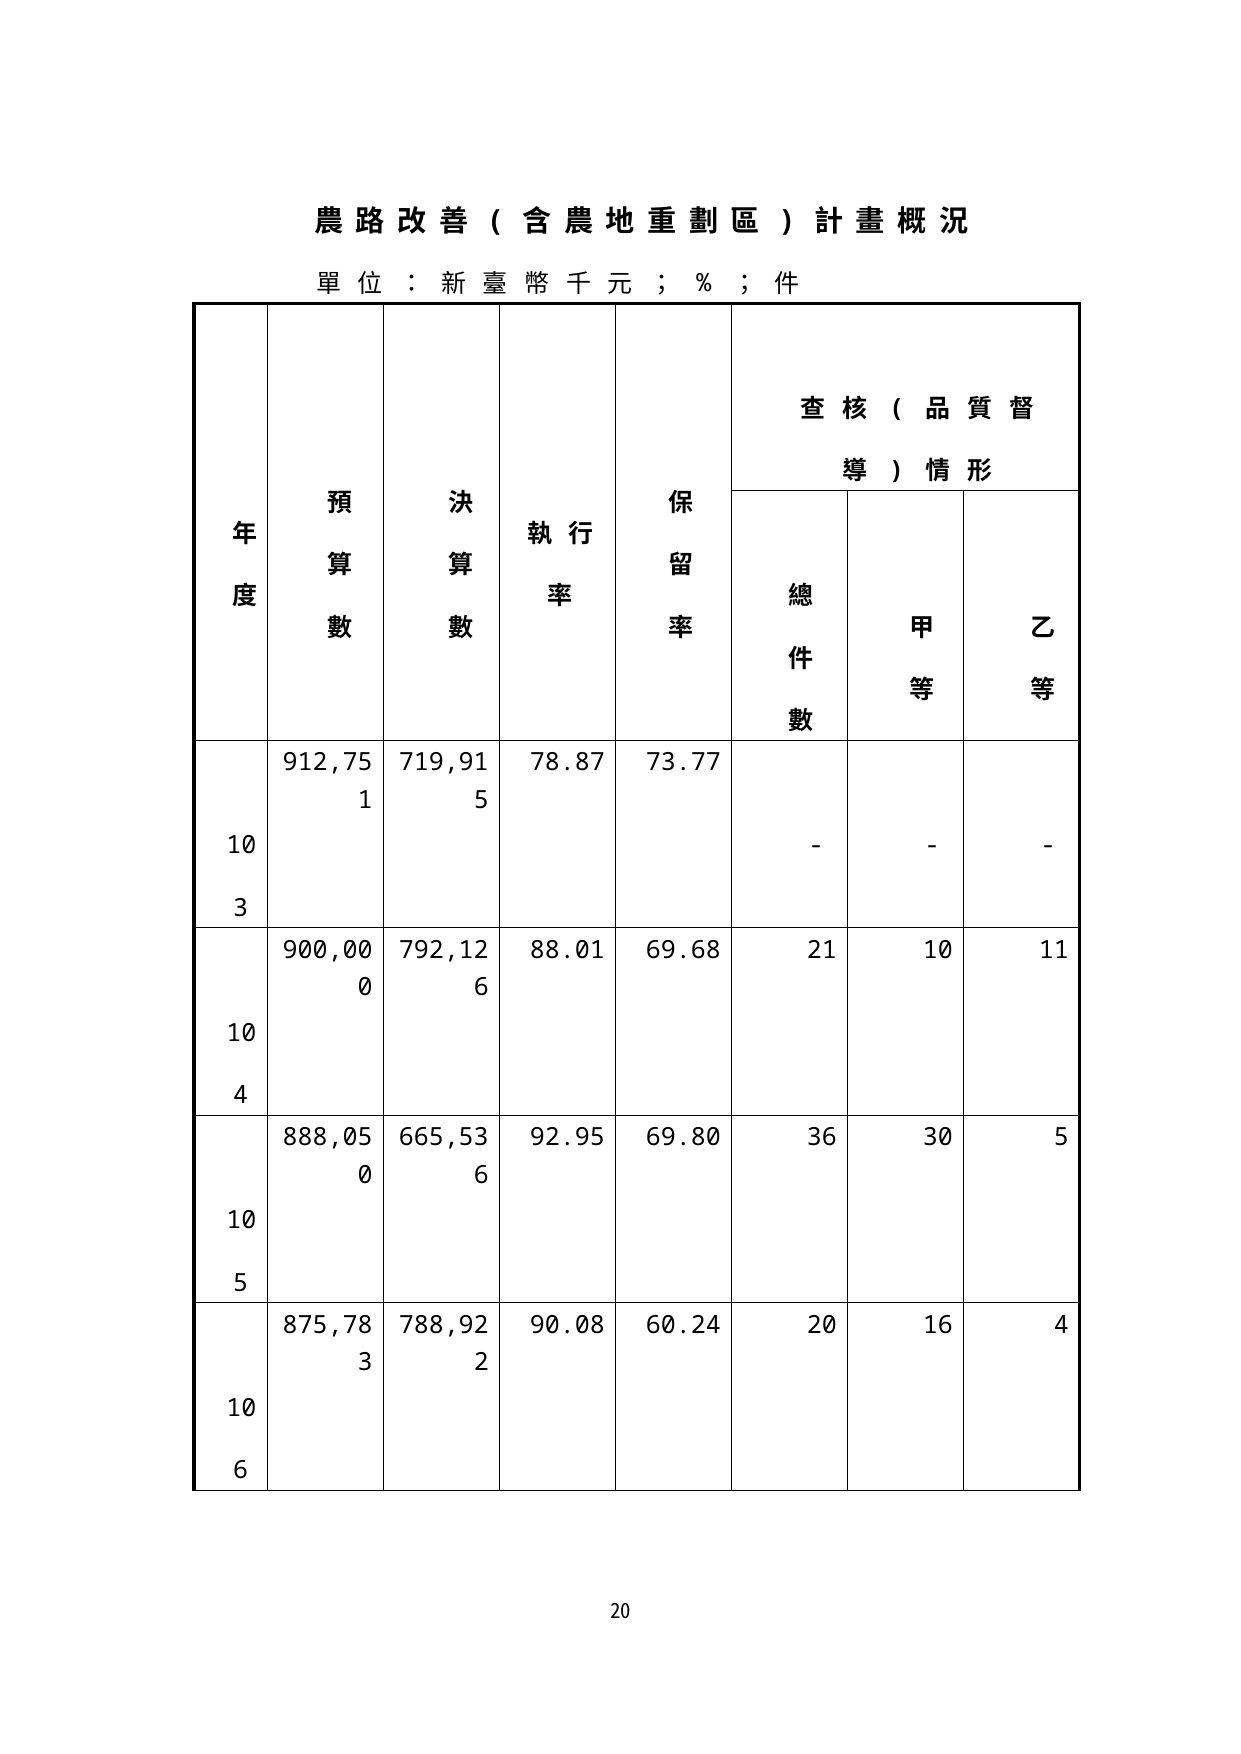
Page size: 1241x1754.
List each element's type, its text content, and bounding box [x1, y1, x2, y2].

table_cell 總件數 [732, 491, 847, 740]
text 農路改善(含農地重劃區)計畫概況 單位：新臺幣千元；%；件 [183, 177, 1058, 302]
table_cell 788,922 [384, 1303, 499, 1490]
table_cell 103 [196, 741, 267, 927]
table_header 執行率 [500, 305, 615, 740]
table_cell 甲等 [848, 491, 963, 740]
table_cell 20 [732, 1303, 847, 1490]
table_header 預算數 [268, 305, 383, 740]
table_cell 60.24 [616, 1303, 731, 1490]
table_header 年度 [196, 305, 267, 740]
table_cell 792,126 [384, 928, 499, 1115]
table_cell 73.77 [616, 741, 731, 927]
table_cell 36 [732, 1116, 847, 1302]
table_cell 11 [964, 928, 1078, 1115]
table_cell 5 [964, 1116, 1078, 1302]
table_cell 30 [848, 1116, 963, 1302]
table_cell 912,751 [268, 741, 383, 927]
table_cell 719,915 [384, 741, 499, 927]
table_cell 88.01 [500, 928, 615, 1115]
table_cell 4 [964, 1303, 1078, 1490]
table_cell 106 [196, 1303, 267, 1490]
table_cell 10 [848, 928, 963, 1115]
table_cell 875,783 [268, 1303, 383, 1490]
table_cell 21 [732, 928, 847, 1115]
table_cell 665,536 [384, 1116, 499, 1302]
table_cell 78.87 [500, 741, 615, 927]
table_cell - [732, 741, 847, 927]
table_cell 104 [196, 928, 267, 1115]
table_cell 90.08 [500, 1303, 615, 1490]
table_header 查核(品質督導)情形 [732, 305, 1078, 490]
table_cell 92.95 [500, 1116, 615, 1302]
table_cell 900,000 [268, 928, 383, 1115]
table_cell - [848, 741, 963, 927]
table_cell 105 [196, 1116, 267, 1302]
table_header 決算數 [384, 305, 499, 740]
table_cell 69.68 [616, 928, 731, 1115]
table_cell - [964, 741, 1078, 927]
table_cell 69.80 [616, 1116, 731, 1302]
table_header 保留率 [616, 305, 731, 740]
table_cell 16 [848, 1303, 963, 1490]
table_cell 乙等 [964, 491, 1078, 740]
table_cell 888,050 [268, 1116, 383, 1302]
